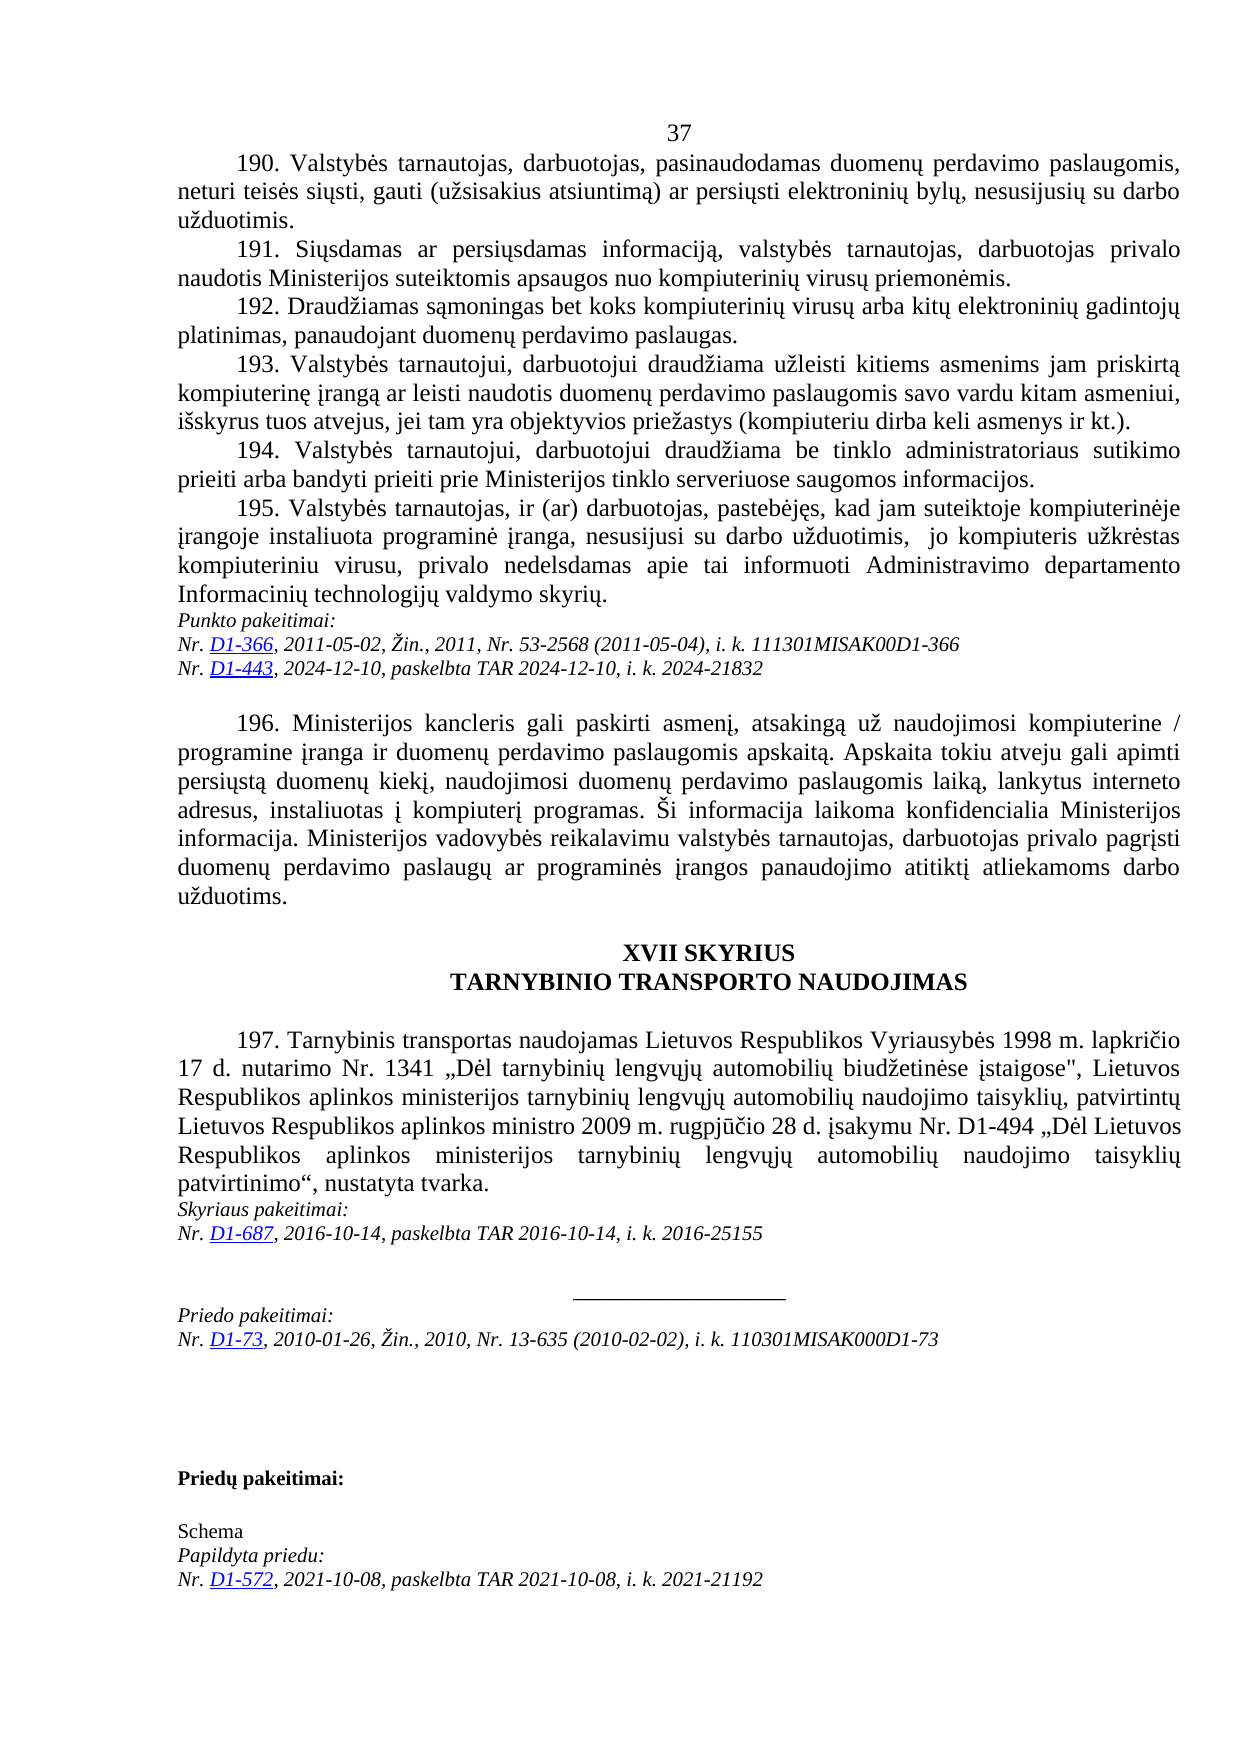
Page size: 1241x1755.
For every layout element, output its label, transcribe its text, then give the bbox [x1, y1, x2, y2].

text 192. Draudžiamas sąmoningas bet koks kompiuterinių virusų arba kitų elektroninių gadintojų platinimas, panaudojant duomenų perdavimo paslaugas. [177, 291, 1181, 349]
text 190. Valstybės tarnautojas, darbuotojas, pasinaudodamas duomenų perdavimo paslaugomis, neturi teisės siųsti, gauti (užsisakius atsiuntimą) ar persiųsti elektroninių bylų, nesusijusių su darbo užduotimis. [177, 148, 1181, 234]
text TARNYBINIO TRANSPORTO NAUDOJIMAS [177, 967, 1181, 996]
text Papildyta priedu: [177, 1543, 1181, 1567]
text _________________ [177, 1274, 1181, 1303]
text Priedų pakeitimai: [177, 1466, 1181, 1490]
text Skyriaus pakeitimai: [177, 1197, 1181, 1221]
text 194. Valstybės tarnautojui, darbuotojui draudžiama be tinklo administratoriaus sutikimo prieiti arba bandyti prieiti prie Ministerijos tinklo serveriuose saugomos informacijos. [177, 435, 1181, 493]
text Nr. D1-687, 2016-10-14, paskelbta TAR 2016-10-14, i. k. 2016-25155 [177, 1221, 1181, 1245]
text Punkto pakeitimai: [177, 608, 1181, 632]
text 191. Siųsdamas ar persiųsdamas informaciją, valstybės tarnautojas, darbuotojas privalo naudotis Ministerijos suteiktomis apsaugos nuo kompiuterinių virusų priemonėmis. [177, 234, 1181, 291]
text Nr. D1-73, 2010-01-26, Žin., 2010, Nr. 13-635 (2010-02-02), i. k. 110301MISAK000D1-73 [177, 1327, 1181, 1351]
text XVII SKYRIUS [177, 938, 1181, 967]
text 193. Valstybės tarnautojui, darbuotojui draudžiama užleisti kitiems asmenims jam priskirtą kompiuterinę įrangą ar leisti naudotis duomenų perdavimo paslaugomis savo vardu kitam asmeniui, išskyrus tuos atvejus, jei tam yra objektyvios priežastys (kompiuteriu dirba keli asmenys ir kt.). [177, 349, 1181, 435]
text 195. Valstybės tarnautojas, ir (ar) darbuotojas, pastebėjęs, kad jam suteiktoje kompiuterinėje įrangoje instaliuota programinė įranga, nesusijusi su darbo užduotimis, jo kompiuteris užkrėstas kompiuteriniu virusu, privalo nedelsdamas apie tai informuoti Administravimo departamento Informacinių technologijų valdymo skyrių. [177, 493, 1181, 608]
text Nr. D1-443, 2024-12-10, paskelbta TAR 2024-12-10, i. k. 2024-21832 [177, 656, 1181, 680]
text Schema [177, 1519, 1181, 1543]
text Priedo pakeitimai: [177, 1303, 1181, 1327]
text 196. Ministerijos kancleris gali paskirti asmenį, atsakingą už naudojimosi kompiuterine / programine įranga ir duomenų perdavimo paslaugomis apskaitą. Apskaita tokiu atveju gali apimti persiųstą duomenų kiekį, naudojimosi duomenų perdavimo paslaugomis laiką, lankytus interneto adresus, instaliuotas į kompiuterį programas. Ši informacija laikoma konfidencialia Ministerijos informacija. Ministerijos vadovybės reikalavimu valstybės tarnautojas, darbuotojas privalo pagrįsti duomenų perdavimo paslaugų ar programinės įrangos panaudojimo atitiktį atliekamoms darbo užduotims. [177, 708, 1181, 910]
text 197. Tarnybinis transportas naudojamas Lietuvos Respublikos Vyriausybės 1998 m. lapkričio 17 d. nutarimo Nr. 1341 „Dėl tarnybinių lengvųjų automobilių biudžetinėse įstaigose", Lietuvos Respublikos aplinkos ministerijos tarnybinių lengvųjų automobilių naudojimo taisyklių, patvirtintų Lietuvos Respublikos aplinkos ministro 2009 m. rugpjūčio 28 d. įsakymu Nr. D1-494 „Dėl Lietuvos Respublikos aplinkos ministerijos tarnybinių lengvųjų automobilių naudojimo taisyklių patvirtinimo“, nustatyta tvarka. [177, 1025, 1181, 1197]
text Nr. D1-366, 2011-05-02, Žin., 2011, Nr. 53-2568 (2011-05-04), i. k. 111301MISAK00D1-366 [177, 632, 1181, 656]
text Nr. D1-572, 2021-10-08, paskelbta TAR 2021-10-08, i. k. 2021-21192 [177, 1567, 1181, 1591]
